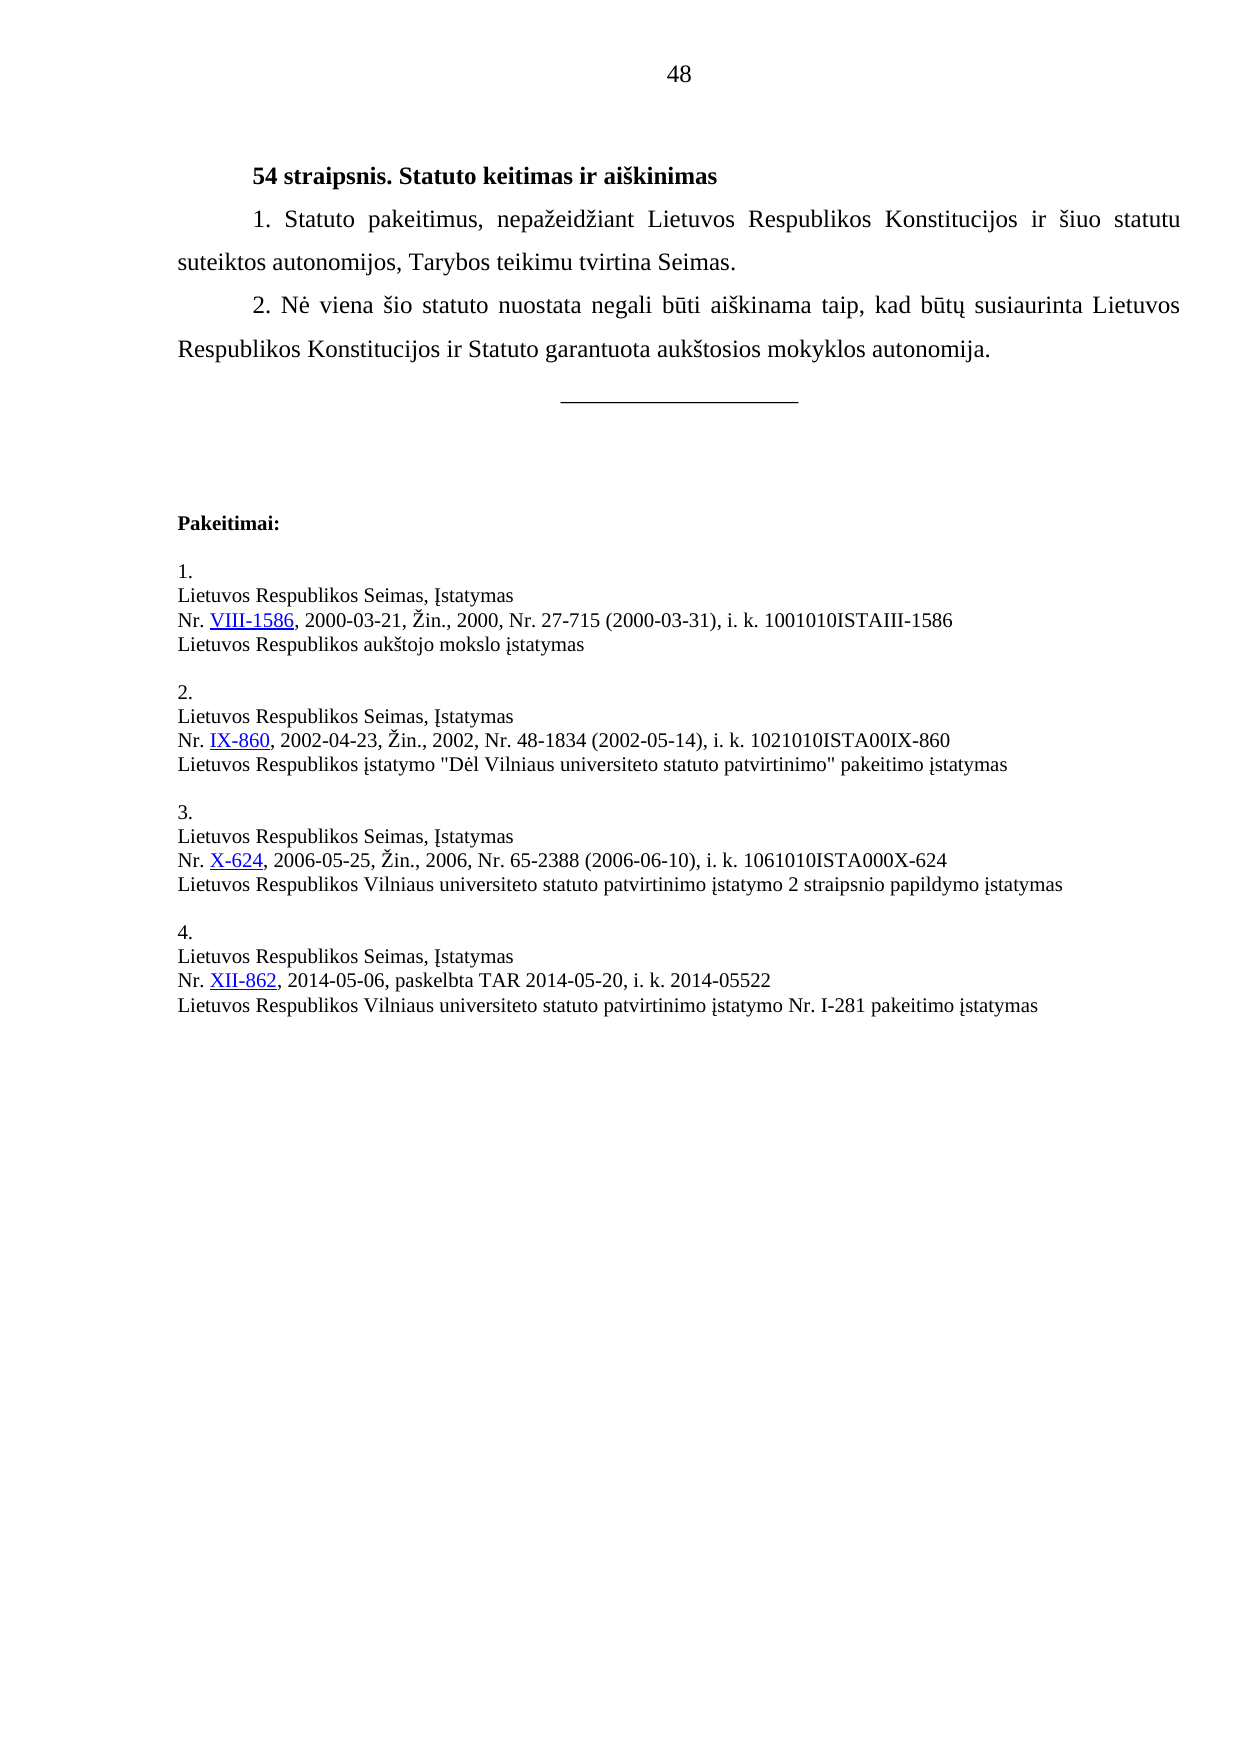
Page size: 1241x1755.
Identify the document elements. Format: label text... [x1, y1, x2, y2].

text 4. [177, 920, 1181, 944]
text 1. [177, 559, 1181, 583]
text Nr. IX-860, 2002-04-23, Žin., 2002, Nr. 48-1834 (2002-05-14), i. k. 1021010ISTA00IX-860 [177, 728, 1181, 752]
text 1. Statuto pakeitimus, nepažeidžiant Lietuvos Respublikos Konstitucijos ir šiuo statutu suteiktos autonomijos, Tarybos teikimu tvirtina Seimas. [177, 204, 1181, 276]
text 2. Nė viena šio statuto nuostata negali būti aiškinama taip, kad būtų susiaurinta Lietuvos Respublikos Konstitucijos ir Statuto garantuota aukštosios mokyklos autonomija. [177, 291, 1181, 362]
text 2. [177, 680, 1181, 704]
text Lietuvos Respublikos Vilniaus universiteto statuto patvirtinimo įstatymo Nr. I-281 pakeitimo įstatymas [177, 992, 1181, 1017]
text Pakeitimai: [177, 511, 1181, 535]
text 3. [177, 800, 1181, 824]
text Nr. XII-862, 2014-05-06, paskelbta TAR 2014-05-20, i. k. 2014-05522 [177, 968, 1181, 992]
text ___________________ [177, 377, 1181, 406]
text 54 straipsnis. Statuto keitimas ir aiškinimas [177, 161, 1181, 190]
text Lietuvos Respublikos Seimas, Įstatymas [177, 583, 1181, 607]
text Lietuvos Respublikos Vilniaus universiteto statuto patvirtinimo įstatymo 2 straipsnio papildymo įstatymas [177, 872, 1181, 896]
text Nr. X-624, 2006-05-25, Žin., 2006, Nr. 65-2388 (2006-06-10), i. k. 1061010ISTA000X-624 [177, 848, 1181, 872]
text Lietuvos Respublikos Seimas, Įstatymas [177, 824, 1181, 848]
text Lietuvos Respublikos Seimas, Įstatymas [177, 704, 1181, 728]
text Lietuvos Respublikos įstatymo "Dėl Vilniaus universiteto statuto patvirtinimo" pakeitimo įstatymas [177, 752, 1181, 776]
text Lietuvos Respublikos aukštojo mokslo įstatymas [177, 632, 1181, 656]
text Lietuvos Respublikos Seimas, Įstatymas [177, 944, 1181, 968]
text Nr. VIII-1586, 2000-03-21, Žin., 2000, Nr. 27-715 (2000-03-31), i. k. 1001010ISTAIII-1586 [177, 607, 1181, 632]
